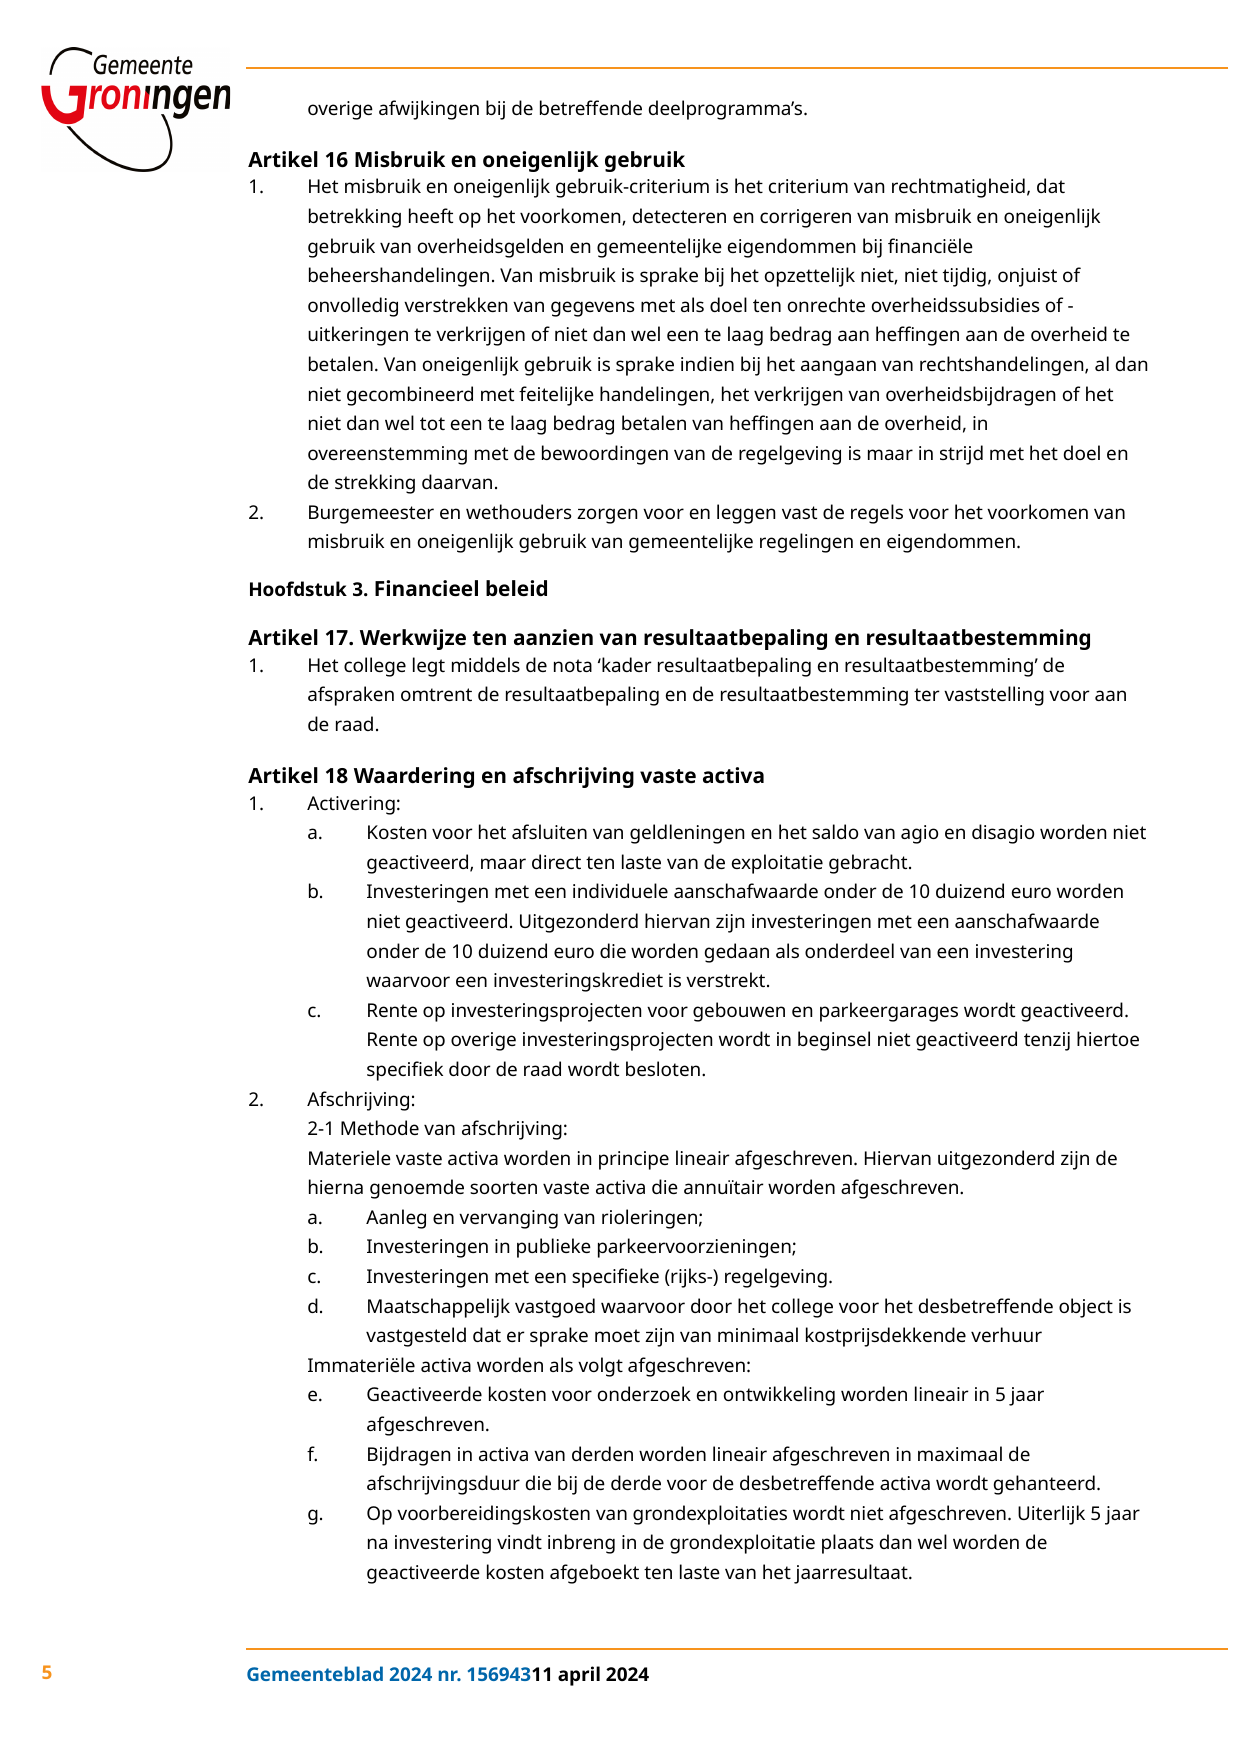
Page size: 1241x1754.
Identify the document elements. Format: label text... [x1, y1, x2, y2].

text Artikel 17. Werkwijze ten aanzien van resultaatbepaling en resultaatbestemming [248, 623, 1152, 652]
list Bijdragen in activa van derden worden lineair afgeschreven in maximaal de afschrijvingsduur die bij de derde voor de desbetreffende activa wordt gehanteerd. [307, 1441, 1152, 1496]
list Immateriële activa worden als volgt afgeschreven: [248, 1352, 1152, 1378]
picture [41, 47, 231, 172]
list Investeringen met een individuele aanschafwaarde onder de 10 duizend euro worden niet geactiveerd. Uitgezonderd hiervan zijn investeringen met een aanschafwaarde onder de 10 duizend euro die worden gedaan als onderdeel van een investering waarvoor een investeringskrediet is verstrekt. [307, 879, 1152, 993]
list Investeringen met een specifieke (rijks-) regelgeving. [307, 1263, 1152, 1289]
list Investeringen in publieke parkeervoorzieningen; [307, 1234, 1152, 1259]
list Het college legt middels de nota ‘kader resultaatbepaling en resultaatbestemming’ de afspraken omtrent de resultaatbepaling en de resultaatbestemming ter vaststelling voor aan de raad. [248, 652, 1152, 737]
list Op voorbereidingskosten van grondexploitaties wordt niet afgeschreven. Uiterlijk 5 jaar na investering vindt inbreng in de grondexploitatie plaats dan wel worden de geactiveerde kosten afgeboekt ten laste van het jaarresultaat. [307, 1500, 1152, 1585]
list Aanleg en vervanging van rioleringen; [307, 1204, 1152, 1230]
list Kosten voor het afsluiten van geldleningen en het saldo van agio en disagio worden niet geactiveerd, maar direct ten laste van de exploitatie gebracht. [307, 819, 1152, 875]
list Burgemeester en wethouders zorgen voor en leggen vast de regels voor het voorkomen van misbruik en oneigenlijk gebruik van gemeentelijke regelingen en eigendommen. [248, 499, 1152, 554]
list Afschrijving: [248, 1086, 1152, 1112]
text Artikel 16 Misbruik en oneigenlijk gebruik [248, 145, 1152, 174]
list Materiele vaste activa worden in principe lineair afgeschreven. Hiervan uitgezonderd zijn de hierna genoemde soorten vaste activa die annuïtair worden afgeschreven. [248, 1145, 1152, 1200]
list overige afwijkingen bij de betreffende deelprogramma’s. [248, 95, 1152, 121]
list Maatschappelijk vastgoed waarvoor door het college voor het desbetreffende object is vastgesteld dat er sprake moet zijn van minimaal kostprijsdekkende verhuur [307, 1293, 1152, 1348]
text Artikel 18 Waardering en afschrijving vaste activa [248, 762, 1152, 790]
list 2-1 Methode van afschrijving: [248, 1115, 1152, 1141]
text Hoofdstuk 3. Financieel beleid [248, 574, 1152, 603]
list Rente op investeringsprojecten voor gebouwen en parkeergarages wordt geactiveerd. Rente op overige investeringsprojecten wordt in beginsel niet geactiveerd tenzij hiertoe specifiek door de raad wordt besloten. [307, 997, 1152, 1082]
list Geactiveerde kosten voor onderzoek en ontwikkeling worden lineair in 5 jaar afgeschreven. [307, 1382, 1152, 1437]
list Het misbruik en oneigenlijk gebruik-criterium is het criterium van rechtmatigheid, dat betrekking heeft op het voorkomen, detecteren en corrigeren van misbruik en oneigenlijk gebruik van overheidsgelden en gemeentelijke eigendommen bij financiële beheershandelingen. Van misbruik is sprake bij het opzettelijk niet, niet tijdig, onjuist of onvolledig verstrekken van gegevens met als doel ten onrechte overheidssubsidies of -uitkeringen te verkrijgen of niet dan wel een te laag bedrag aan heffingen aan de overheid te betalen. Van oneigenlijk gebruik is sprake indien bij het aangaan van rechtshandelingen, al dan niet gecombineerd met feitelijke handelingen, het verkrijgen van overheidsbijdragen of het niet dan wel tot een te laag bedrag betalen van heffingen aan de overheid, in overeenstemming met de bewoordingen van de regelgeving is maar in strijd met het doel en de strekking daarvan. [248, 174, 1152, 495]
list Activering: [248, 790, 1152, 816]
